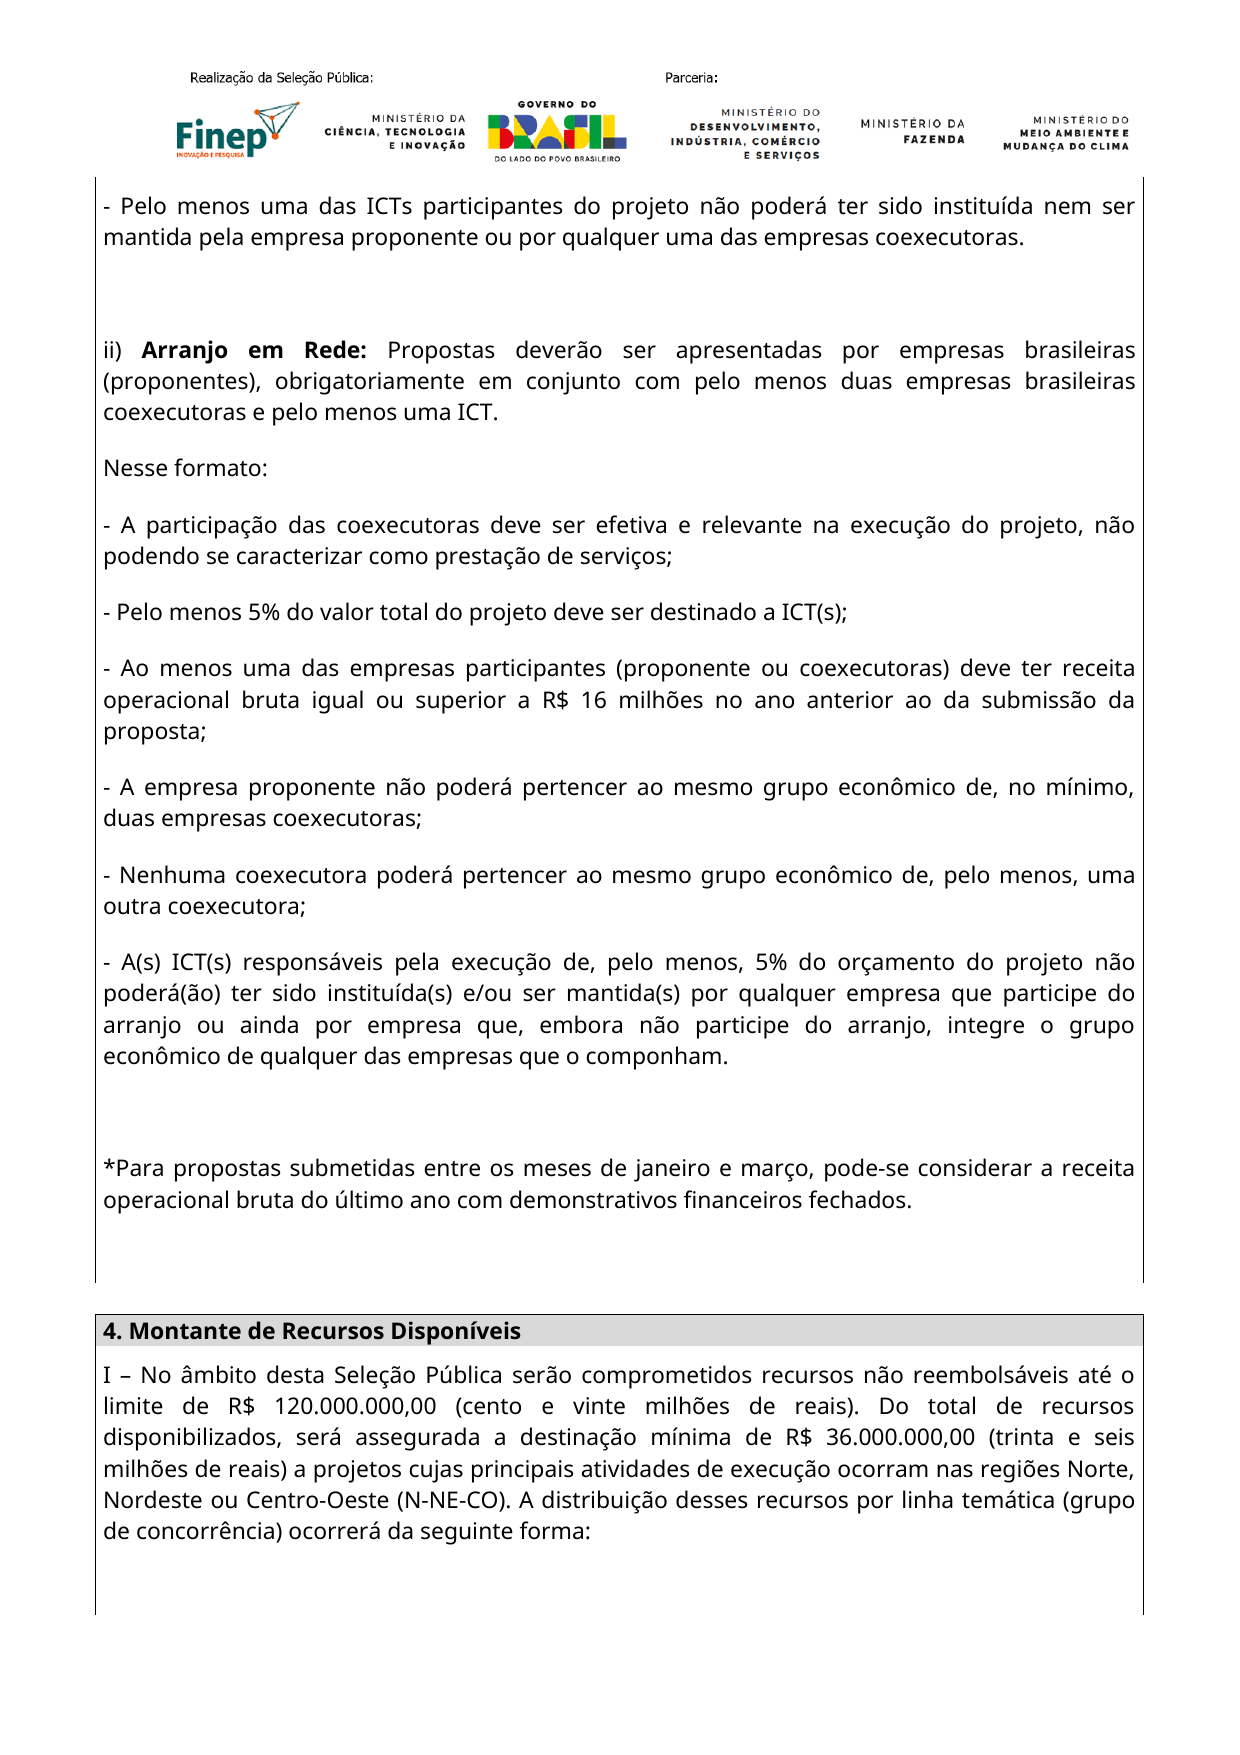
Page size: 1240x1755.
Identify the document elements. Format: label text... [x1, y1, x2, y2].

table_cell I – No âmbito desta Seleção Pública serão comprometidos recursos não reembolsáveis até o limite de R$ 120.000.000,00 (cento e vinte milhões de reais). Do total de recursos disponibilizados, será assegurada a destinação mínima de R$ 36.000.000,00 (trinta e seis milhões de reais) a projetos cujas principais atividades de execução ocorram nas regiões Norte, Nordeste ou Centro-Oeste (N-NE-CO). A distribuição desses recursos por linha temática (grupo de concorrência) ocorrerá da seguinte forma: [96, 1346, 1143, 1615]
table_header 4. Montante de Recursos Disponíveis [96, 1315, 1143, 1346]
table_cell - Pelo menos uma das ICTs participantes do projeto não poderá ter sido instituída nem ser mantida pela empresa proponente ou por qualquer uma das empresas coexecutoras. ii) Arranjo em Rede: Propostas deverão ser apresentadas por empresas brasileiras (proponentes), obrigatoriamente em conjunto com pelo menos duas empresas brasileiras coexecutoras e pelo menos uma ICT. Nesse formato: - A participação das coexecutoras deve ser efetiva e relevante na execução do projeto, não podendo se caracterizar como prestação de serviços; - Pelo menos 5% do valor total do projeto deve ser destinado a ICT(s); - Ao menos uma das empresas participantes (proponente ou coexecutoras) deve ter receita operacional bruta igual ou superior a R$ 16 milhões no ano anterior ao da submissão da proposta; - A empresa proponente não poderá pertencer ao mesmo grupo econômico de, no mínimo, duas empresas coexecutoras; - Nenhuma coexecutora poderá pertencer ao mesmo grupo econômico de, pelo menos, uma outra coexecutora; - A(s) ICT(s) responsáveis pela execução de, pelo menos, 5% do orçamento do projeto não poderá(ão) ter sido instituída(s) e/ou ser mantida(s) por qualquer empresa que participe do arranjo ou ainda por empresa que, embora não participe do arranjo, integre o grupo econômico de qualquer das empresas que o componham. *Para propostas submetidas entre os meses de janeiro e março, pode-se considerar a receita operacional bruta do último ano com demonstrativos financeiros fechados. [96, 177, 1143, 1283]
